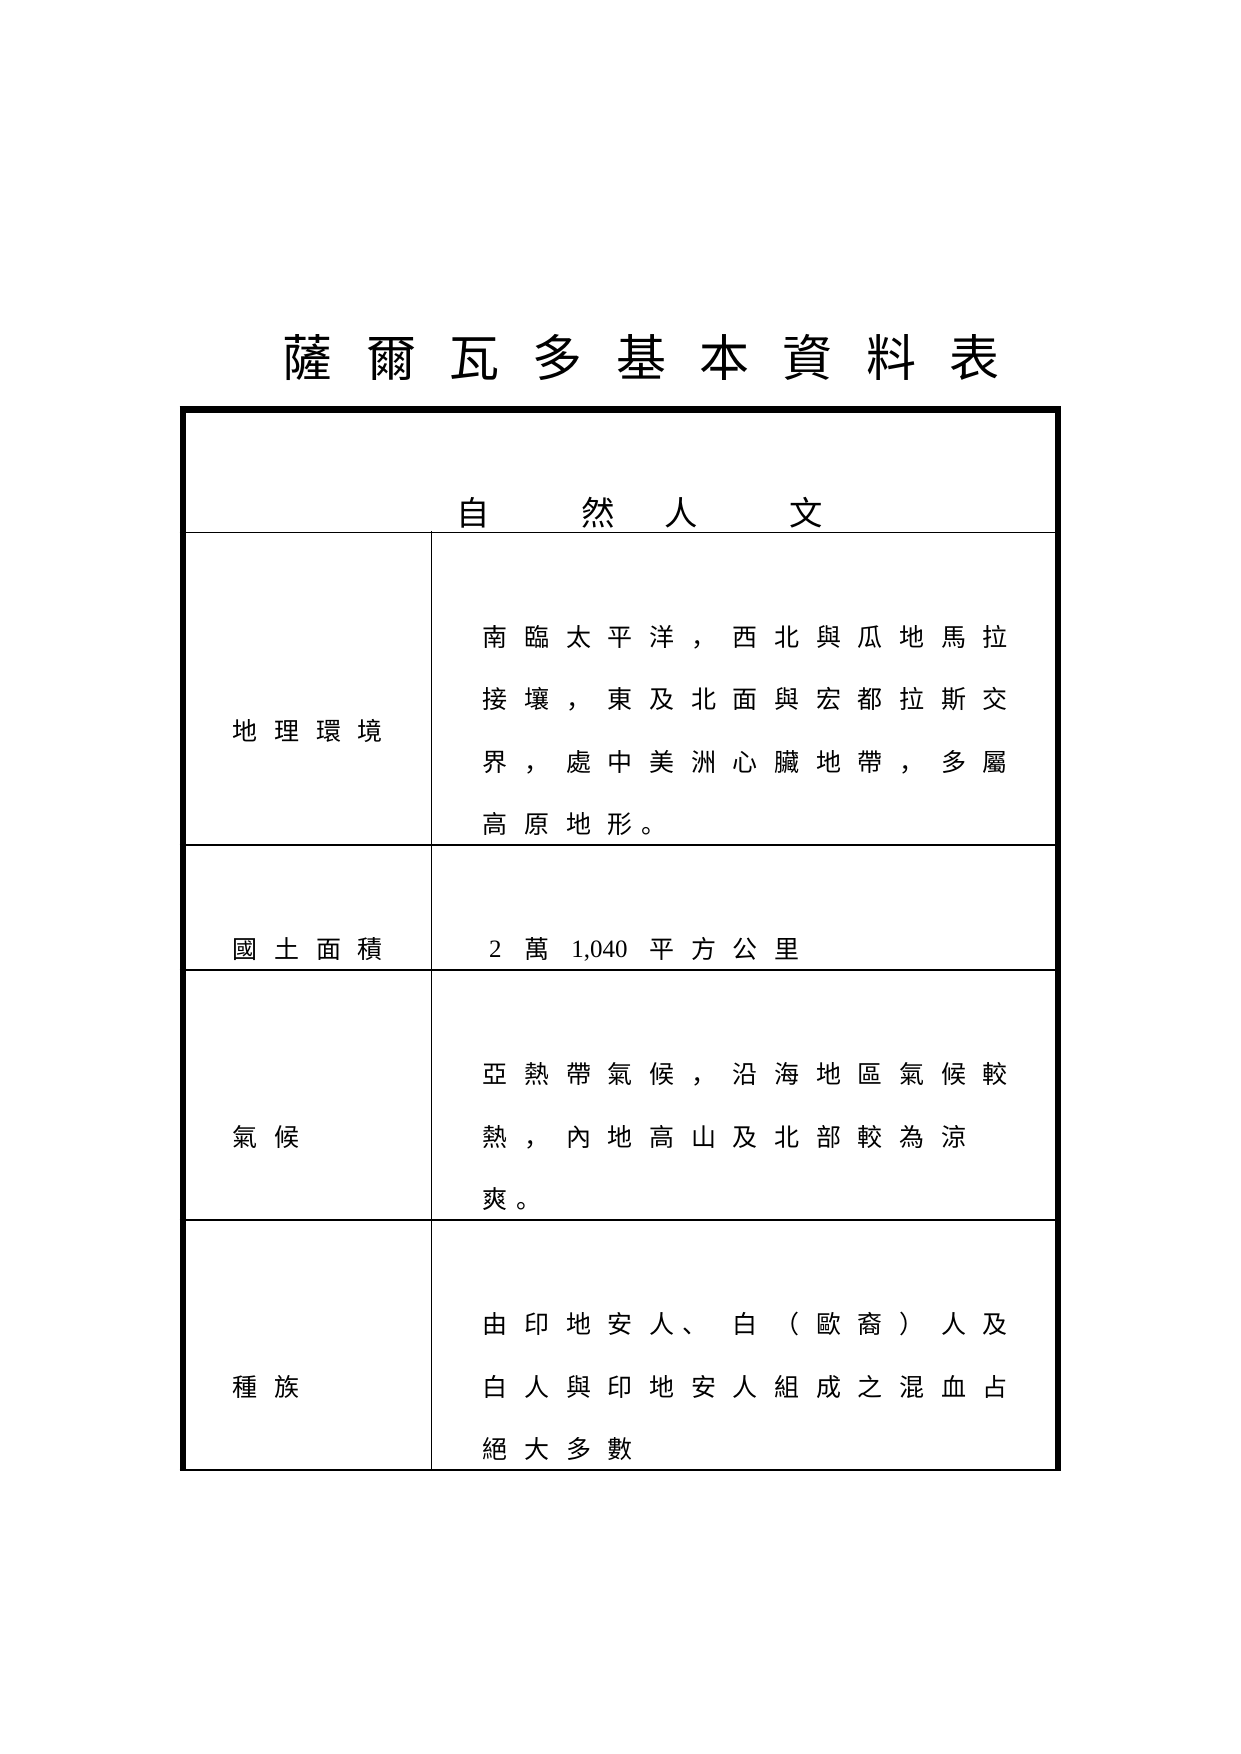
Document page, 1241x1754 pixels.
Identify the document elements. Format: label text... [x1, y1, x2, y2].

table_cell 由印地安人、白（歐裔）人及白人與印地安人組成之混血占絕大多數 [432, 1221, 1055, 1469]
table_cell 種族 [186, 1221, 431, 1469]
table_cell 南臨太平洋，西北與瓜地馬拉接壤，東及北面與宏都拉斯交界，處中美洲心臟地帶，多屬高原地形。 [432, 533, 1055, 844]
table_cell 亞熱帶氣候，沿海地區氣候較熱，內地高山及北部較為涼爽。 [432, 971, 1055, 1219]
table_cell 氣候 [186, 971, 431, 1219]
table_cell 國土面積 [186, 846, 431, 969]
table_header 自 然 人 文 [186, 413, 1055, 531]
table_cell 地理環境 [186, 533, 431, 844]
text 薩爾瓦多基本資料表 [207, 281, 1058, 406]
table_cell 2萬1,040平方公里 [432, 846, 1055, 969]
